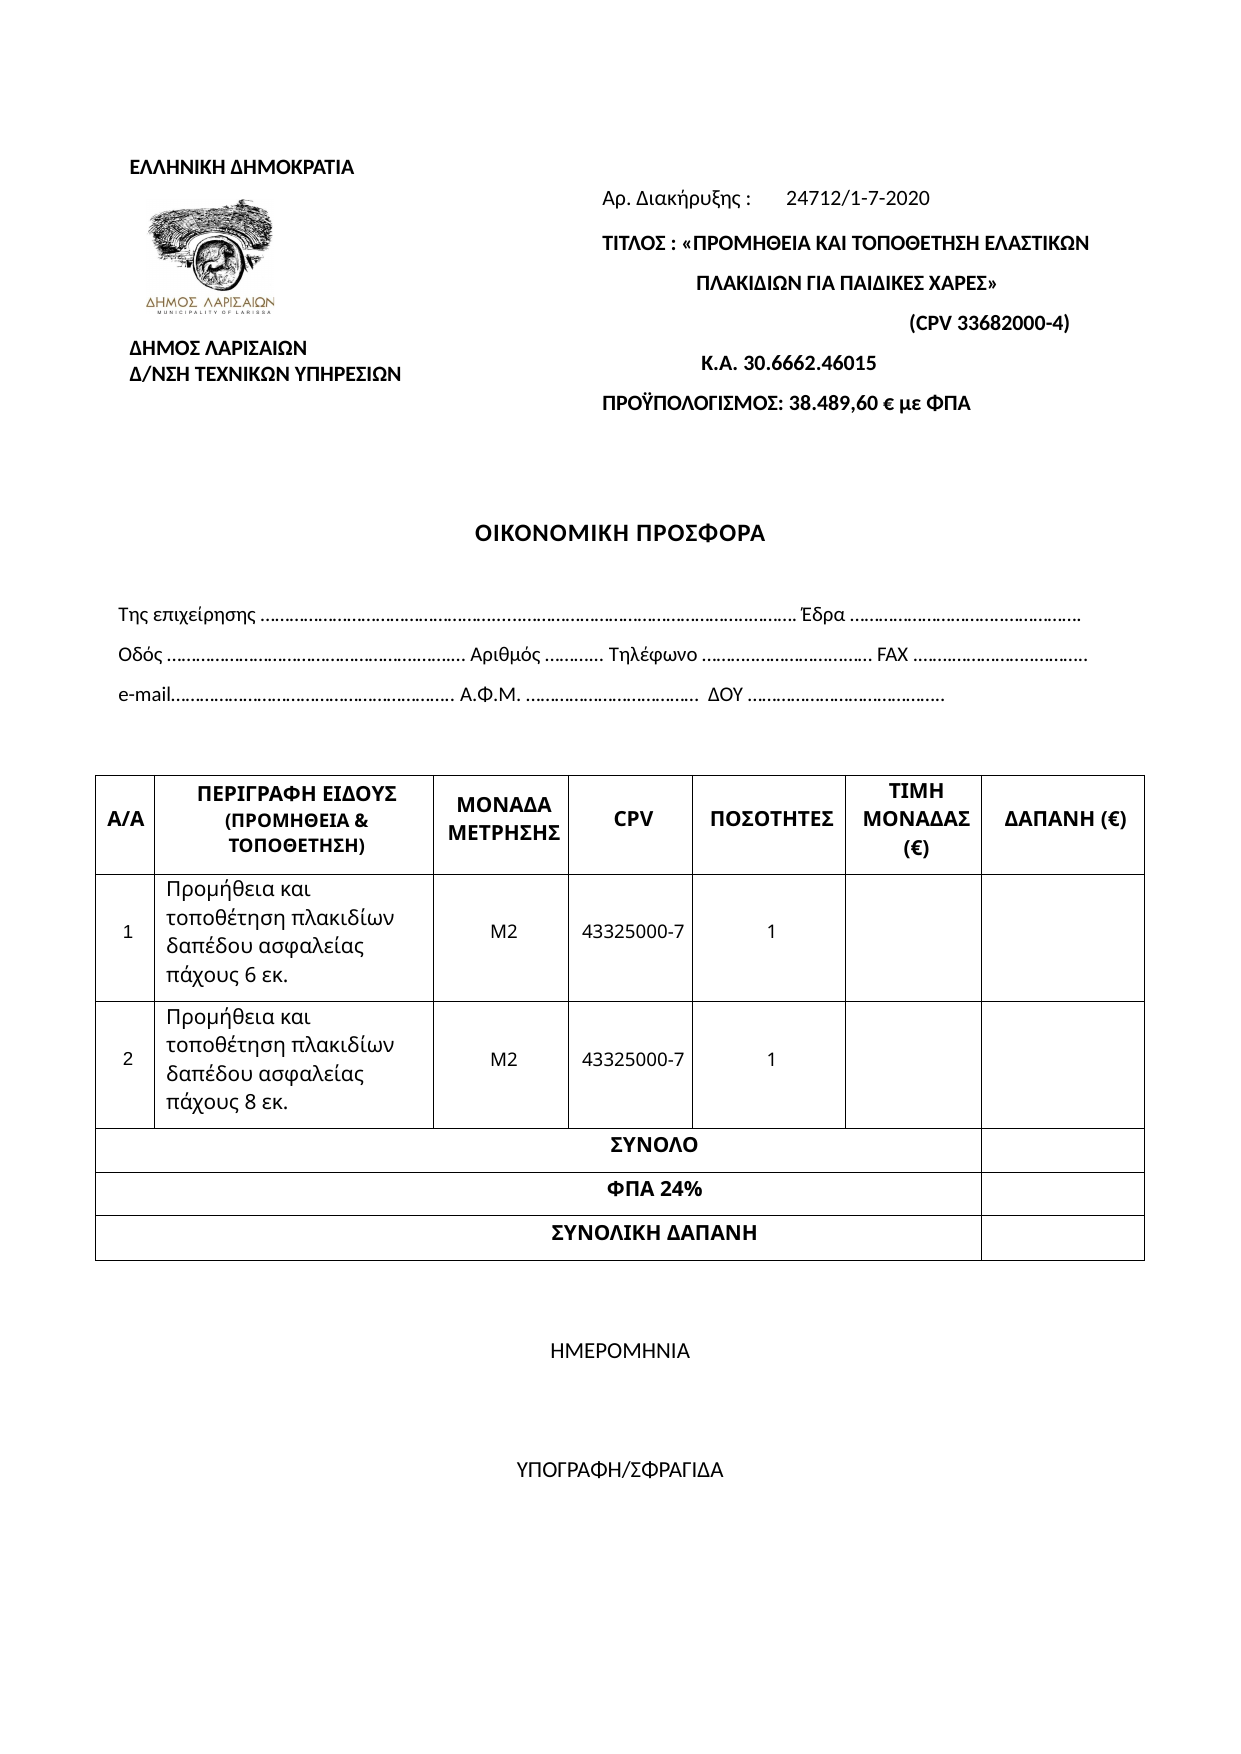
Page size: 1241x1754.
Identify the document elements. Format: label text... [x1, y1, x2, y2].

text ΗΜΕΡΟΜΗΝΙΑ [118, 1336, 1122, 1364]
table_header ΕΛΛΗΝΙΚΗ ΔΗΜΟΚΡΑΤΙΑ ΔΗΜΟΣ ΛΑΡΙΣΑΙΩΝ Δ/ΝΣΗ ΤΕΧΝΙΚΩΝ ΥΠΗΡΕΣΙΩΝ [118, 147, 591, 459]
table_header ΤΙΜΗ ΜΟΝΑΔΑΣ (€) [846, 776, 981, 873]
table_cell [846, 875, 981, 1001]
table_header ΔΑΠΑΝΗ (€) [982, 776, 1144, 873]
table_cell 43325000-7 [569, 1002, 692, 1128]
table_cell [96, 1216, 322, 1260]
table_cell ΦΠΑ 24% [322, 1173, 981, 1215]
text ΥΠΟΓΡΑΦΗ/ΣΦΡΑΓΙΔΑ [118, 1456, 1122, 1483]
table_cell [982, 1216, 1144, 1260]
table_cell [846, 1002, 981, 1128]
table_cell 1 [693, 875, 845, 1001]
table_header ΜΟΝΑΔΑ ΜΕΤΡΗΣΗΣ [434, 776, 568, 873]
table_cell 43325000-7 [569, 875, 692, 1001]
text Της επιχείρησης …………………………………………......………………………………………..………. Έδρα …………………………..……………. [118, 601, 1122, 626]
table_cell [982, 1002, 1144, 1128]
table_header Α/A [96, 776, 154, 873]
table_cell [96, 1173, 322, 1215]
table_cell 2 [96, 1002, 154, 1128]
table_header ΠΟΣΟΤΗΤΕΣ [693, 776, 845, 873]
table_header Αρ. Διακήρυξης : 24712/1-7-2020 ΤΙΤΛΟΣ : «ΠΡΟΜΗΘΕΙΑ ΚΑΙ ΤΟΠΟΘΕΤΗΣΗ ΕΛΑΣΤΙΚΩΝ ΠΛΑΚΙΔΙΩΝ ΓΙΑ ΠΑΙΔΙΚΕΣ ΧΑΡΕΣ» (CPV 33682000-4) Κ.Α. 30.6662.46015 ΠΡΟΫΠΟΛΟΓΙΣΜΟΣ: 38.489,60 € με ΦΠΑ [591, 147, 1122, 459]
table_cell Προμήθεια και τοποθέτηση πλακιδίων δαπέδου ασφαλείας πάχους 8 εκ. [155, 1002, 433, 1128]
table_cell [96, 1129, 322, 1172]
table_cell 1 [693, 1002, 845, 1128]
text Οδός …………………………………………….…….… Αριθμός ………... Τηλέφωνο ………..……………...…… FAX .…….……………..……….. [118, 641, 1122, 666]
text ΟΙΚΟΝΟΜΙΚΗ ΠΡΟΣΦΟΡΑ [118, 517, 1122, 547]
table_cell ΣΥΝΟΛΟ [322, 1129, 981, 1172]
table_cell [982, 1173, 1144, 1215]
text e-mail………………………………………………….. Α.Φ.Μ. ……………………………… ΔΟΥ ………………………………….. [118, 681, 1122, 707]
table_cell Μ2 [434, 875, 568, 1001]
table_cell ΣΥΝΟΛΙΚΗ ΔΑΠΑΝΗ [322, 1216, 981, 1260]
table_cell [982, 875, 1144, 1001]
table_header ΠΕΡΙΓΡΑΦΗ ΕΙΔΟΥΣ (ΠΡΟΜΗΘΕΙΑ & ΤΟΠΟΘΕΤΗΣΗ) [155, 776, 433, 873]
table_cell Μ2 [434, 1002, 568, 1128]
table_header CPV [569, 776, 692, 873]
table_cell [982, 1129, 1144, 1172]
table_cell Προμήθεια και τοποθέτηση πλακιδίων δαπέδου ασφαλείας πάχους 6 εκ. [155, 875, 433, 1001]
table_cell 1 [96, 875, 154, 1001]
